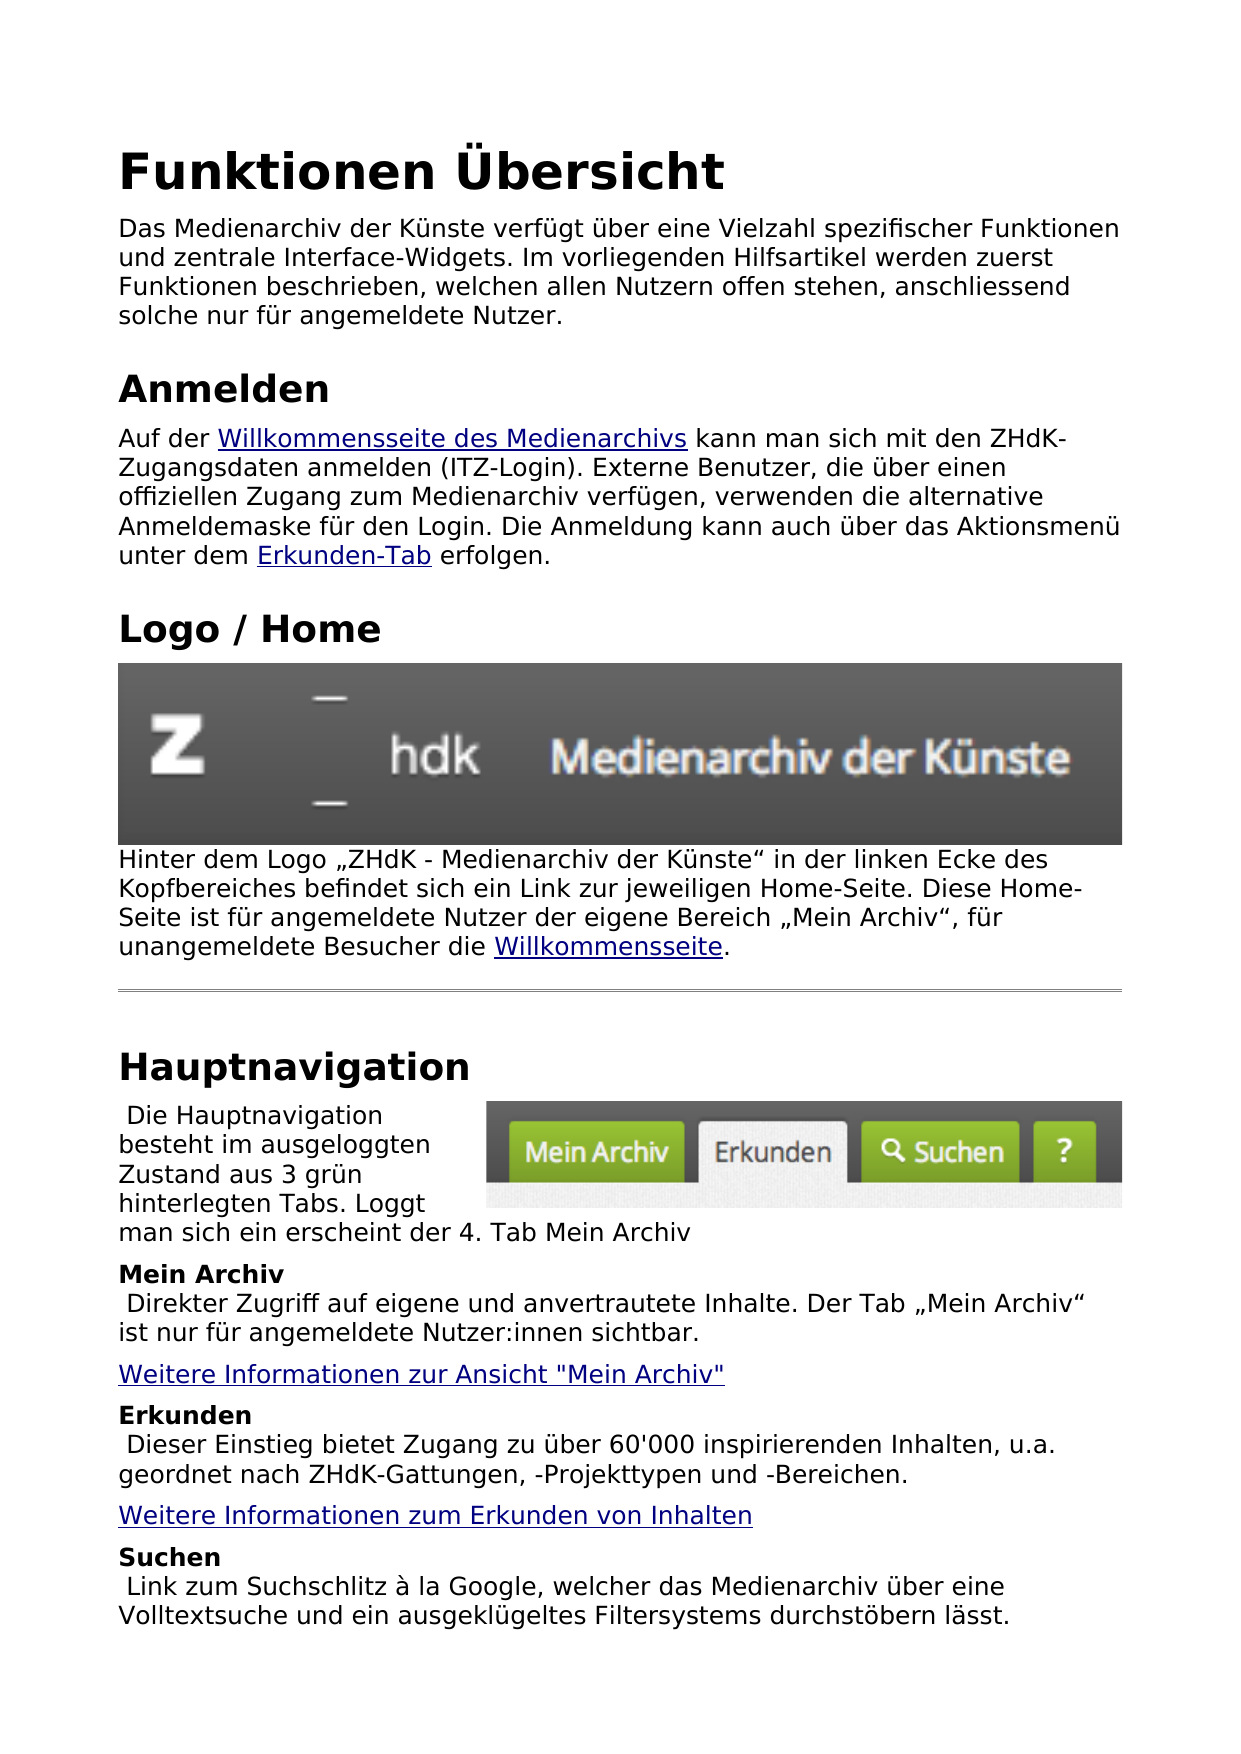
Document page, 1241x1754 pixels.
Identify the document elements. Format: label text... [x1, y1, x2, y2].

picture [486, 1101, 1123, 1208]
text Weitere Informationen zur Ansicht "Mein Archiv" [118, 1360, 1122, 1389]
text Mein Archiv Direkter Zugriff auf eigene und anvertrautete Inhalte. Der Tab „Mein Archiv“ ist nur für angemeldete Nutzer:innen sichtbar. [118, 1260, 1122, 1347]
subtitle Hauptnavigation [118, 1045, 1122, 1089]
text Weitere Informationen zum Erkunden von Inhalten [118, 1502, 1122, 1531]
subtitle Logo / Home [118, 607, 1122, 651]
subtitle Anmelden [118, 368, 1122, 412]
text Das Medienarchiv der Künste verfügt über eine Vielzahl spezifischer Funktionen und zentrale Interface-Widgets. Im vorliegenden Hilfsartikel werden zuerst Funktionen beschrieben, welchen allen Nutzern offen stehen, anschliessend solche nur für angemeldete Nutzer. [118, 214, 1122, 331]
picture [118, 663, 1123, 845]
text Erkunden Dieser Einstieg bietet Zugang zu über 60'000 inspirierenden Inhalten, u.a. geordnet nach ZHdK-Gattungen, -Projekttypen und -Bereichen. [118, 1402, 1122, 1489]
text Die Hauptnavigation besteht im ausgeloggten Zustand aus 3 grün hinterlegten Tabs. Loggt man sich ein erscheint der 4. Tab Mein Archiv [118, 1102, 1122, 1247]
text Suchen Link zum Suchschlitz à la Google, welcher das Medienarchiv über eine Volltextsuche und ein ausgeklügeltes Filtersystems durchstöbern lässt. [118, 1543, 1122, 1631]
subtitle Funktionen Übersicht [118, 143, 1122, 201]
text Hinter dem Logo „ZHdK - Medienarchiv der Künste“ in der linken Ecke des Kopfbereiches befindet sich ein Link zur jeweiligen Home-Seite. Diese Home-Seite ist für angemeldete Nutzer der eigene Bereich „Mein Archiv“, für unangemeldete Besucher die Willkommensseite. [118, 845, 1122, 962]
text Auf der Willkommensseite des Medienarchivs kann man sich mit den ZHdK-Zugangsdaten anmelden (ITZ-Login). Externe Benutzer, die über einen offiziellen Zugang zum Medienarchiv verfügen, verwenden die alternative Anmeldemaske für den Login. Die Anmeldung kann auch über das Aktionsmenü unter dem Erkunden-Tab erfolgen. [118, 424, 1122, 570]
